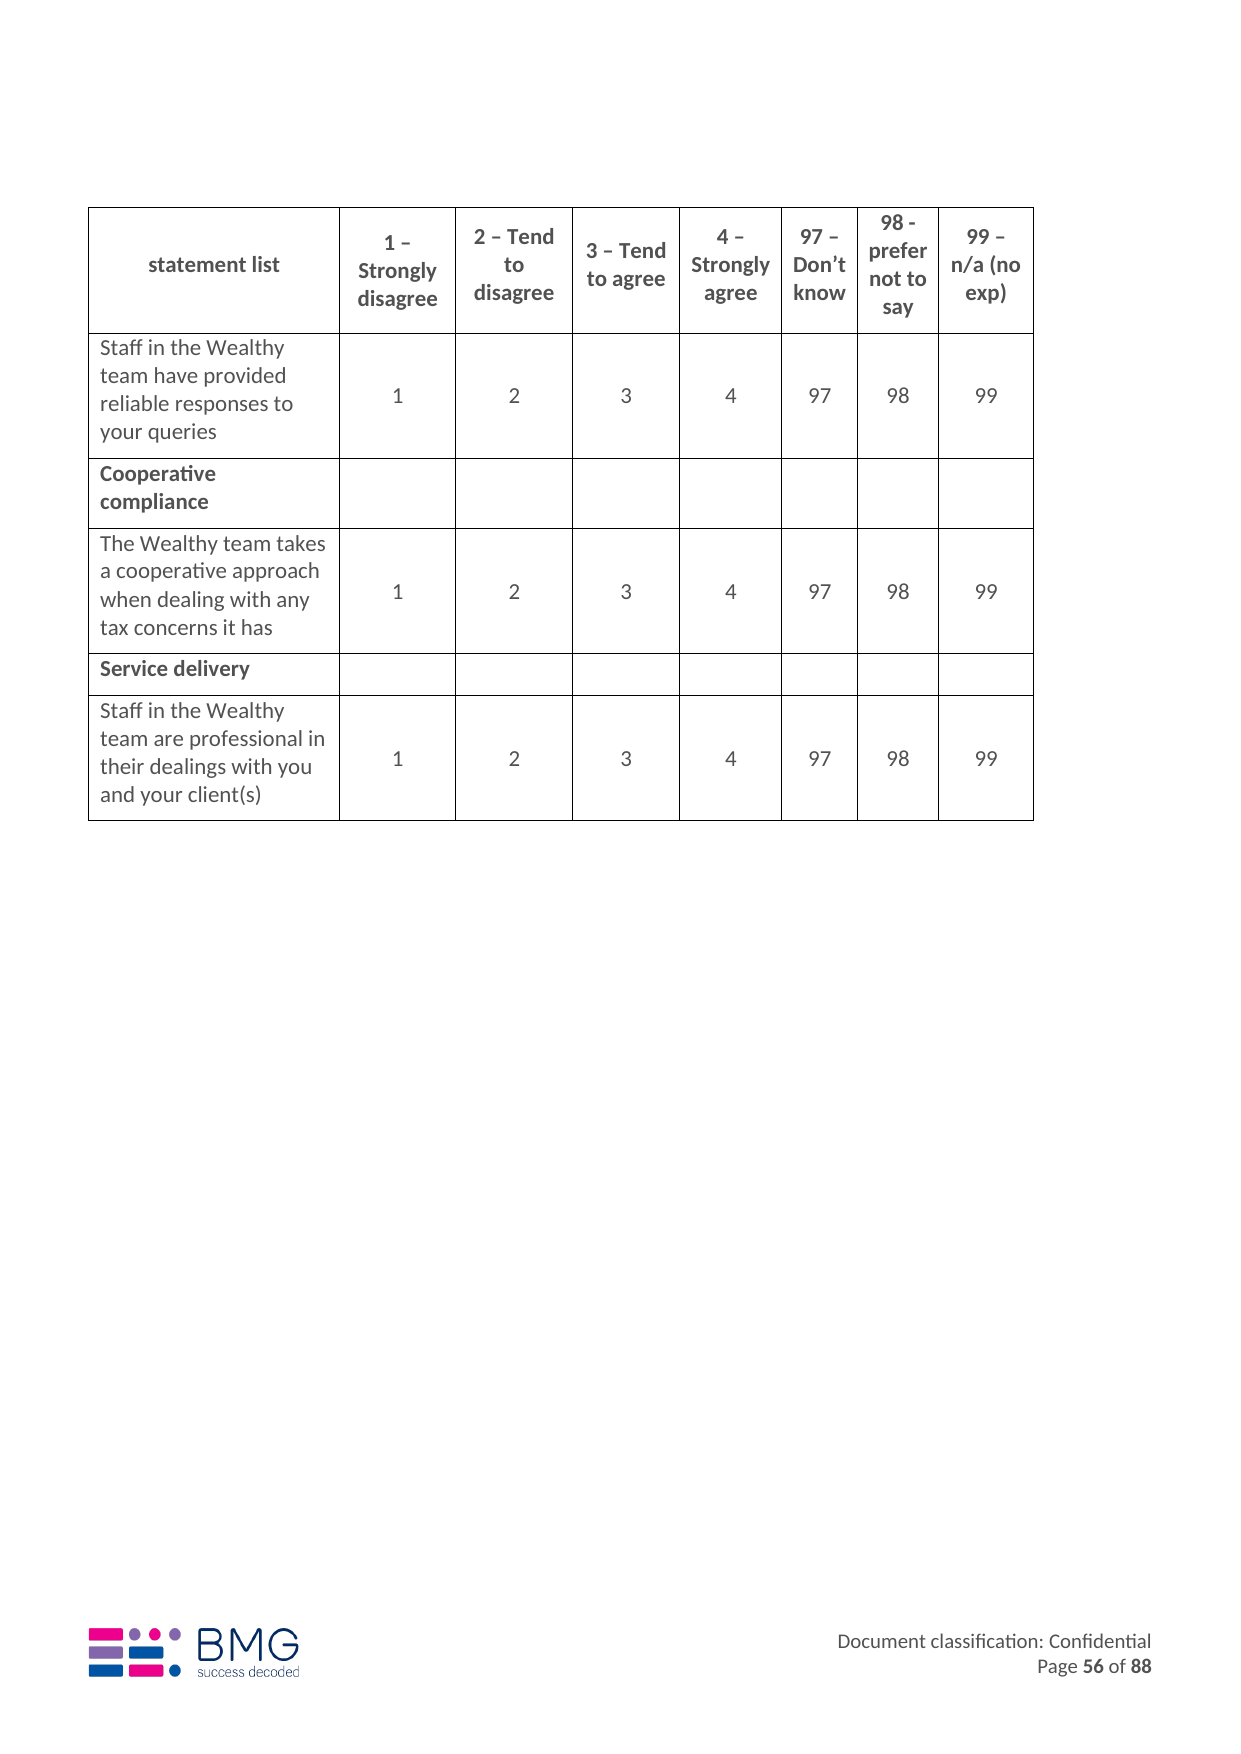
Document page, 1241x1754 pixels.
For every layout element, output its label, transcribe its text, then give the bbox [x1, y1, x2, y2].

table_cell [680, 654, 781, 695]
table_cell [782, 654, 857, 695]
table_cell Staff in the Wealthy team are professional in their dealings with you and your client(s) [89, 696, 339, 820]
table_cell 99 [939, 529, 1033, 653]
table_cell [858, 459, 938, 528]
table_cell 4 [680, 529, 781, 653]
table_cell [858, 654, 938, 695]
table_cell [456, 654, 572, 695]
table_cell Cooperative compliance [89, 459, 339, 528]
table_cell 2 [456, 334, 572, 458]
table_cell 2 [456, 696, 572, 820]
table_header 4 – Strongly agree [680, 208, 781, 332]
table_cell 98 [858, 529, 938, 653]
table_cell Service delivery [89, 654, 339, 695]
table_cell [680, 459, 781, 528]
table_cell 4 [680, 696, 781, 820]
table_cell 99 [939, 696, 1033, 820]
table_cell [782, 459, 857, 528]
table_cell [573, 654, 679, 695]
table_cell 97 [782, 696, 857, 820]
table_cell 3 [573, 696, 679, 820]
table_cell Staff in the Wealthy team have provided reliable responses to your queries [89, 334, 339, 458]
table_cell The Wealthy team takes a cooperative approach when dealing with any tax concerns it has [89, 529, 339, 653]
table_header 97 – Don’t know [782, 208, 857, 332]
table_header 3 – Tend to agree [573, 208, 679, 332]
table_cell 3 [573, 529, 679, 653]
table_cell 2 [456, 529, 572, 653]
table_cell 3 [573, 334, 679, 458]
table_cell 99 [939, 334, 1033, 458]
table_cell 98 [858, 696, 938, 820]
table_cell 4 [680, 334, 781, 458]
table_cell [939, 654, 1033, 695]
table_cell [340, 654, 455, 695]
table_cell 97 [782, 334, 857, 458]
table_header 98 - prefer not to say [858, 208, 938, 332]
table_cell [939, 459, 1033, 528]
table_cell 1 [340, 334, 455, 458]
table_cell 98 [858, 334, 938, 458]
table_cell [456, 459, 572, 528]
table_header 99 – n/a (no exp) [939, 208, 1033, 332]
table_header 2 – Tend to disagree [456, 208, 572, 332]
table_cell 97 [782, 529, 857, 653]
table_cell 1 [340, 529, 455, 653]
table_cell [340, 459, 455, 528]
table_header 1 – Strongly disagree [340, 208, 455, 332]
table_cell 1 [340, 696, 455, 820]
table_cell [573, 459, 679, 528]
table_header statement list [89, 208, 339, 332]
